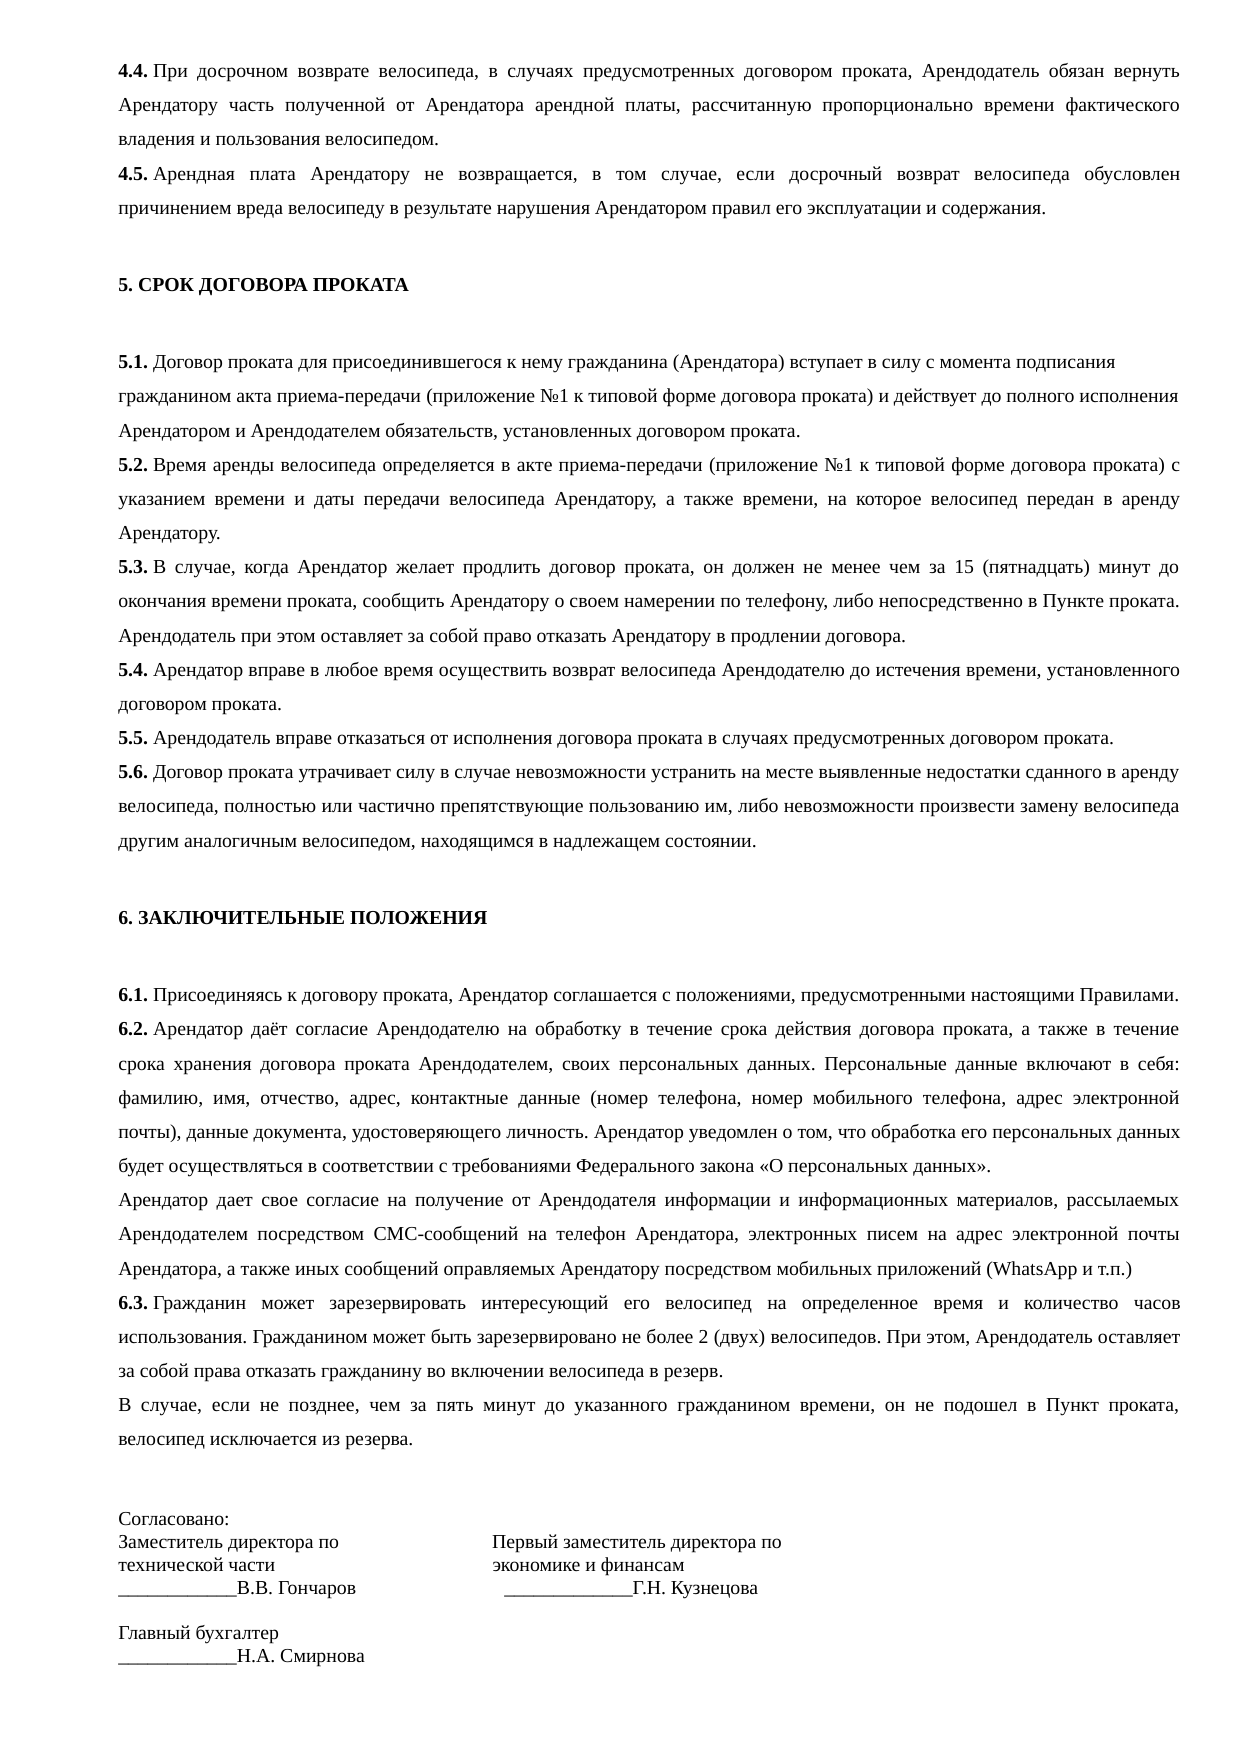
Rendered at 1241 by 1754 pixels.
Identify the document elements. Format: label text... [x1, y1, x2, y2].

text Главный бухгалтер [118, 1621, 1181, 1644]
text 5.4. Арендатор вправе в любое время осуществить возврат велосипеда Арендодателю до истечения времени, установленного договором проката. [118, 658, 1181, 715]
text 6. ЗАКЛЮЧИТЕЛЬНЫЕ ПОЛОЖЕНИЯ [118, 906, 1181, 929]
text 5.2. Время аренды велосипеда определяется в акте приема-передачи (приложение №1 к типовой форме договора проката) с указанием времени и даты передачи велосипеда Арендатору, а также времени, на которое велосипед передан в аренду Арендатору. [118, 453, 1181, 544]
text Согласовано: [118, 1507, 1181, 1530]
text 6.1. Присоединяясь к договору проката, Арендатор соглашается с положениями, предусмотренными настоящими Правилами. [118, 983, 1181, 1006]
text 4.4. При досрочном возврате велосипеда, в случаях предусмотренных договором проката, Арендодатель обязан вернуть Арендатору часть полученной от Арендатора арендной платы, рассчитанную пропорционально времени фактического владения и пользования велосипедом. [118, 59, 1181, 150]
text В случае, если не позднее, чем за пять минут до указанного гражданином времени, он не подошел в Пункт проката, велосипед исключается из резерва. [118, 1393, 1181, 1450]
text 5. СРОК ДОГОВОРА ПРОКАТА [118, 273, 1181, 296]
text 5.3. В случае, когда Арендатор желает продлить договор проката, он должен не менее чем за 15 (пятнадцать) минут до окончания времени проката, сообщить Арендатору о своем намерении по телефону, либо непосредственно в Пункте проката. Арендодатель при этом оставляет за собой право отказать Арендатору в продлении договора. [118, 555, 1181, 646]
text Заместитель директора по Первый заместитель директора по [118, 1530, 1181, 1553]
text ____________Н.А. Смирнова [118, 1644, 1181, 1667]
text 5.5. Арендодатель вправе отказаться от исполнения договора проката в случаях предусмотренных договором проката. [118, 726, 1181, 749]
text 4.5. Арендная плата Арендатору не возвращается, в том случае, если досрочный возврат велосипеда обусловлен причинением вреда велосипеду в результате нарушения Арендатором правил его эксплуатации и содержания. [118, 162, 1181, 218]
text Арендатор дает свое согласие на получение от Арендодателя информации и информационных материалов, рассылаемых Арендодателем посредством СМС-сообщений на телефон Арендатора, электронных писем на адрес электронной почты Арендатора, а также иных сообщений оправляемых Арендатору посредством мобильных приложений (WhatsApp и т.п.) [118, 1188, 1181, 1279]
text ____________В.В. Гончаров _____________Г.Н. Кузнецова [118, 1576, 1181, 1598]
text 5.6. Договор проката утрачивает силу в случае невозможности устранить на месте выявленные недостатки сданного в аренду велосипеда, полностью или частично препятствующие пользованию им, либо невозможности произвести замену велосипеда другим аналогичным велосипедом, находящимся в надлежащем состоянии. [118, 760, 1181, 851]
text 6.3. Гражданин может зарезервировать интересующий его велосипед на определенное время и количество часов использования. Гражданином может быть зарезервировано не более 2 (двух) велосипедов. При этом, Арендодатель оставляет за собой права отказать гражданину во включении велосипеда в резерв. [118, 1291, 1181, 1382]
text технической части экономике и финансам [118, 1553, 1181, 1576]
text 5.1. Договор проката для присоединившегося к нему гражданина (Арендатора) вступает в силу с момента подписания гражданином акта приема-передачи (приложение №1 к типовой форме договора проката) и действует до полного исполнения Арендатором и Арендодателем обязательств, установленных договором проката. [118, 350, 1181, 441]
text 6.2. Арендатор даёт согласие Арендодателю на обработку в течение срока действия договора проката, а также в течение срока хранения договора проката Арендодателем, своих персональных данных. Персональные данные включают в себя: фамилию, имя, отчество, адрес, контактные данные (номер телефона, номер мобильного телефона, адрес электронной почты), данные документа, удостоверяющего личность. Арендатор уведомлен о том, что обработка его персональных данных будет осуществляться в соответствии с требованиями Федерального закона «О персональных данных». [118, 1017, 1181, 1177]
